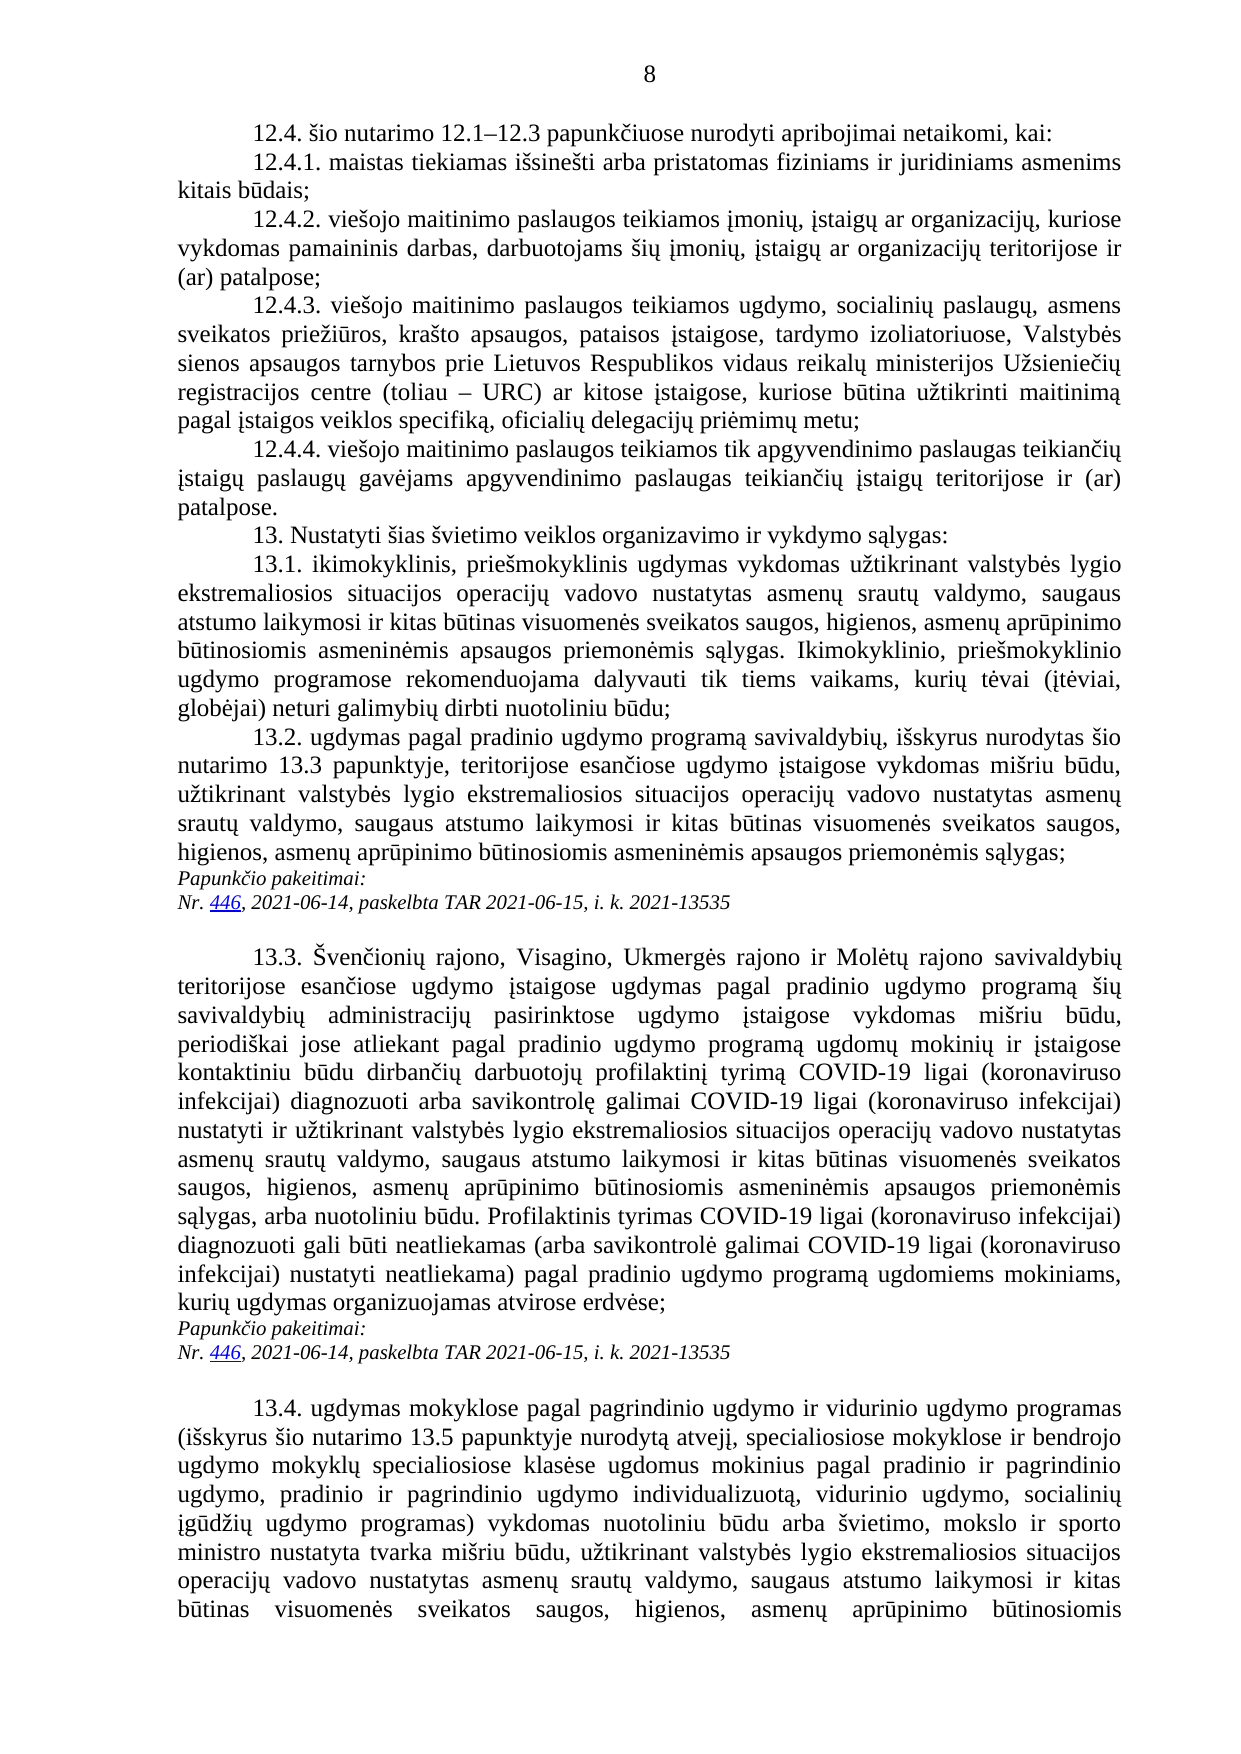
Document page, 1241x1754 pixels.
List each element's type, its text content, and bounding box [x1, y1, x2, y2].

text 12.4.3. viešojo maitinimo paslaugos teikiamos ugdymo, socialinių paslaugų, asmens sveikatos priežiūros, krašto apsaugos, pataisos įstaigose, tardymo izoliatoriuose, Valstybės sienos apsaugos tarnybos prie Lietuvos Respublikos vidaus reikalų ministerijos Užsieniečių registracijos centre (toliau – URC) ar kitose įstaigose, kuriose būtina užtikrinti maitinimą pagal įstaigos veiklos specifiką, oficialių delegacijų priėmimų metu; [177, 291, 1122, 434]
text 12.4.1. maistas tiekiamas išsinešti arba pristatomas fiziniams ir juridiniams asmenims kitais būdais; [177, 147, 1122, 204]
text Papunkčio pakeitimai: [177, 866, 1122, 890]
text 12.4. šio nutarimo 12.1–12.3 papunkčiuose nurodyti apribojimai netaikomi, kai: [177, 118, 1122, 147]
text 13.1. ikimokyklinis, priešmokyklinis ugdymas vykdomas užtikrinant valstybės lygio ekstremaliosios situacijos operacijų vadovo nustatytas asmenų srautų valdymo, saugaus atstumo laikymosi ir kitas būtinas visuomenės sveikatos saugos, higienos, asmenų aprūpinimo būtinosiomis asmeninėmis apsaugos priemonėmis sąlygas. Ikimokyklinio, priešmokyklinio ugdymo programose rekomenduojama dalyvauti tik tiems vaikams, kurių tėvai (įtėviai, globėjai) neturi galimybių dirbti nuotoliniu būdu; [177, 549, 1122, 722]
text Nr. 446, 2021-06-14, paskelbta TAR 2021-06-15, i. k. 2021-13535 [177, 1340, 1122, 1364]
text Nr. 446, 2021-06-14, paskelbta TAR 2021-06-15, i. k. 2021-13535 [177, 890, 1122, 914]
text 13. Nustatyti šias švietimo veiklos organizavimo ir vykdymo sąlygas: [177, 521, 1122, 549]
text 13.2. ugdymas pagal pradinio ugdymo programą savivaldybių, išskyrus nurodytas šio nutarimo 13.3 papunktyje, teritorijose esančiose ugdymo įstaigose vykdomas mišriu būdu, užtikrinant valstybės lygio ekstremaliosios situacijos operacijų vadovo nustatytas asmenų srautų valdymo, saugaus atstumo laikymosi ir kitas būtinas visuomenės sveikatos saugos, higienos, asmenų aprūpinimo būtinosiomis asmeninėmis apsaugos priemonėmis sąlygas; [177, 722, 1122, 866]
text Papunkčio pakeitimai: [177, 1316, 1122, 1340]
text 12.4.4. viešojo maitinimo paslaugos teikiamos tik apgyvendinimo paslaugas teikiančių įstaigų paslaugų gavėjams apgyvendinimo paslaugas teikiančių įstaigų teritorijose ir (ar) patalpose. [177, 434, 1122, 521]
text 13.4. ugdymas mokyklose pagal pagrindinio ugdymo ir vidurinio ugdymo programas (išskyrus šio nutarimo 13.5 papunktyje nurodytą atvejį, specialiosiose mokyklose ir bendrojo ugdymo mokyklų specialiosiose klasėse ugdomus mokinius pagal pradinio ir pagrindinio ugdymo, pradinio ir pagrindinio ugdymo individualizuotą, vidurinio ugdymo, socialinių įgūdžių ugdymo programas) vykdomas nuotoliniu būdu arba švietimo, mokslo ir sporto ministro nustatyta tvarka mišriu būdu, užtikrinant valstybės lygio ekstremaliosios situacijos operacijų vadovo nustatytas asmenų srautų valdymo, saugaus atstumo laikymosi ir kitas būtinas visuomenės sveikatos saugos, higienos, asmenų aprūpinimo būtinosiomis [177, 1393, 1122, 1623]
text 12.4.2. viešojo maitinimo paslaugos teikiamos įmonių, įstaigų ar organizacijų, kuriose vykdomas pamaininis darbas, darbuotojams šių įmonių, įstaigų ar organizacijų teritorijose ir (ar) patalpose; [177, 204, 1122, 291]
text 13.3. Švenčionių rajono, Visagino, Ukmergės rajono ir Molėtų rajono savivaldybių teritorijose esančiose ugdymo įstaigose ugdymas pagal pradinio ugdymo programą šių savivaldybių administracijų pasirinktose ugdymo įstaigose vykdomas mišriu būdu, periodiškai jose atliekant pagal pradinio ugdymo programą ugdomų mokinių ir įstaigose kontaktiniu būdu dirbančių darbuotojų profilaktinį tyrimą COVID-19 ligai (koronaviruso infekcijai) diagnozuoti arba savikontrolę galimai COVID-19 ligai (koronaviruso infekcijai) nustatyti ir užtikrinant valstybės lygio ekstremaliosios situacijos operacijų vadovo nustatytas asmenų srautų valdymo, saugaus atstumo laikymosi ir kitas būtinas visuomenės sveikatos saugos, higienos, asmenų aprūpinimo būtinosiomis asmeninėmis apsaugos priemonėmis sąlygas, arba nuotoliniu būdu. Profilaktinis tyrimas COVID-19 ligai (koronaviruso infekcijai) diagnozuoti gali būti neatliekamas (arba savikontrolė galimai COVID-19 ligai (koronaviruso infekcijai) nustatyti neatliekama) pagal pradinio ugdymo programą ugdomiems mokiniams, kurių ugdymas organizuojamas atvirose erdvėse; [177, 942, 1122, 1316]
